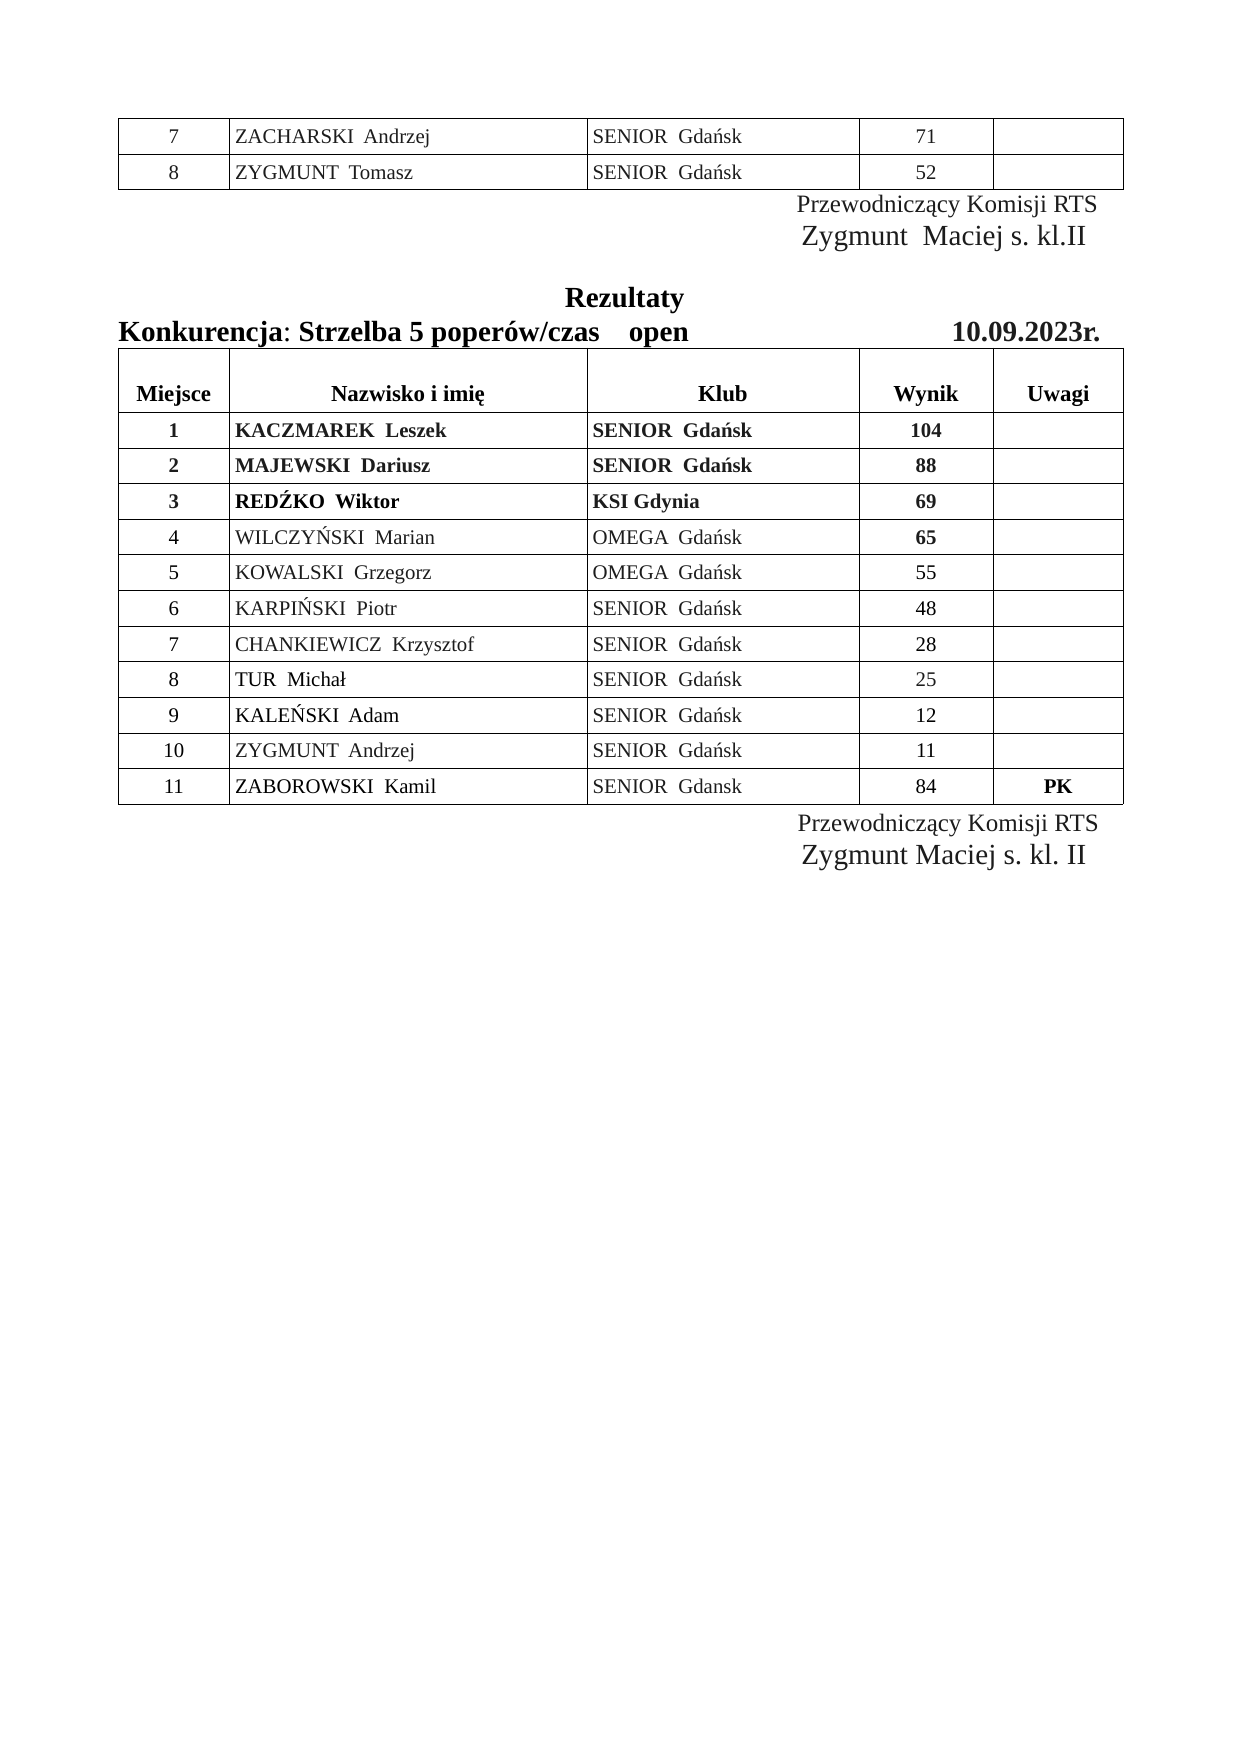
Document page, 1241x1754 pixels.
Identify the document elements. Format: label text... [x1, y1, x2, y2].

table_cell 6 [119, 591, 229, 626]
table_cell [994, 555, 1123, 590]
table_header Miejsce [119, 349, 229, 412]
table_cell PK [994, 769, 1123, 804]
table_cell 7 [119, 627, 229, 661]
table_cell KALEŃSKI Adam [230, 698, 587, 732]
table_cell [994, 119, 1123, 154]
table_cell SENIOR Gdańsk [588, 413, 859, 447]
table_cell 2 [119, 449, 229, 483]
table_cell 25 [860, 662, 993, 697]
table_cell 48 [860, 591, 993, 626]
table_cell 9 [119, 698, 229, 732]
table_cell REDŹKO Wiktor [230, 484, 587, 519]
table_cell OMEGA Gdańsk [588, 555, 859, 590]
table_cell 104 [860, 413, 993, 447]
table_cell 8 [119, 155, 229, 189]
table_cell 88 [860, 449, 993, 483]
table_cell SENIOR Gdansk [588, 769, 859, 804]
table_cell SENIOR Gdańsk [588, 734, 859, 768]
table_cell 10 [119, 734, 229, 768]
table_cell [994, 698, 1123, 732]
table_cell SENIOR Gdańsk [588, 591, 859, 626]
table_cell [994, 662, 1123, 697]
table_cell SENIOR Gdańsk [588, 119, 859, 154]
text Zygmunt Maciej s. kl. II [118, 837, 1122, 904]
table_cell KSI Gdynia [588, 484, 859, 519]
table_cell CHANKIEWICZ Krzysztof [230, 627, 587, 661]
text Zygmunt Maciej s. kl.II [118, 218, 1122, 252]
table_cell 11 [860, 734, 993, 768]
table_cell SENIOR Gdańsk [588, 155, 859, 189]
table_cell ZYGMUNT Tomasz [230, 155, 587, 189]
table_cell 11 [119, 769, 229, 804]
text Rezultaty [118, 281, 1122, 314]
table_header Uwagi [994, 349, 1123, 412]
table_cell 52 [860, 155, 993, 189]
table_cell 71 [860, 119, 993, 154]
table_cell KACZMAREK Leszek [230, 413, 587, 447]
table_cell KOWALSKI Grzegorz [230, 555, 587, 590]
table_cell [994, 734, 1123, 768]
table_cell [994, 413, 1123, 447]
table_cell 28 [860, 627, 993, 661]
table_cell WILCZYŃSKI Marian [230, 520, 587, 554]
table_header Klub [588, 349, 859, 412]
table_cell 8 [119, 662, 229, 697]
table_header Wynik [860, 349, 993, 412]
table_cell 5 [119, 555, 229, 590]
table_cell SENIOR Gdańsk [588, 627, 859, 661]
text Konkurencja: Strzelba 5 poperów/czas open 10.09.2023r. [118, 314, 1122, 348]
table_cell SENIOR Gdańsk [588, 662, 859, 697]
table_header Nazwisko i imię [230, 349, 587, 412]
table_cell ZABOROWSKI Kamil [230, 769, 587, 804]
table_cell [994, 484, 1123, 519]
table_cell [994, 591, 1123, 626]
table_cell [994, 520, 1123, 554]
table_cell OMEGA Gdańsk [588, 520, 859, 554]
table_cell 12 [860, 698, 993, 732]
table_cell 3 [119, 484, 229, 519]
table_cell KARPIŃSKI Piotr [230, 591, 587, 626]
table_cell ZACHARSKI Andrzej [230, 119, 587, 154]
table_cell [994, 449, 1123, 483]
table_cell MAJEWSKI Dariusz [230, 449, 587, 483]
table_cell 7 [119, 119, 229, 154]
table_cell 4 [119, 520, 229, 554]
text Przewodniczący Komisji RTS [118, 190, 1122, 218]
table_cell 84 [860, 769, 993, 804]
table_cell SENIOR Gdańsk [588, 449, 859, 483]
table_cell ZYGMUNT Andrzej [230, 734, 587, 768]
table_cell [994, 627, 1123, 661]
table_cell [994, 155, 1123, 189]
table_cell SENIOR Gdańsk [588, 698, 859, 732]
table_cell TUR Michał [230, 662, 587, 697]
table_cell 55 [860, 555, 993, 590]
table_cell 1 [119, 413, 229, 447]
table_cell 69 [860, 484, 993, 519]
text Przewodniczący Komisji RTS [118, 805, 1122, 837]
table_cell 65 [860, 520, 993, 554]
